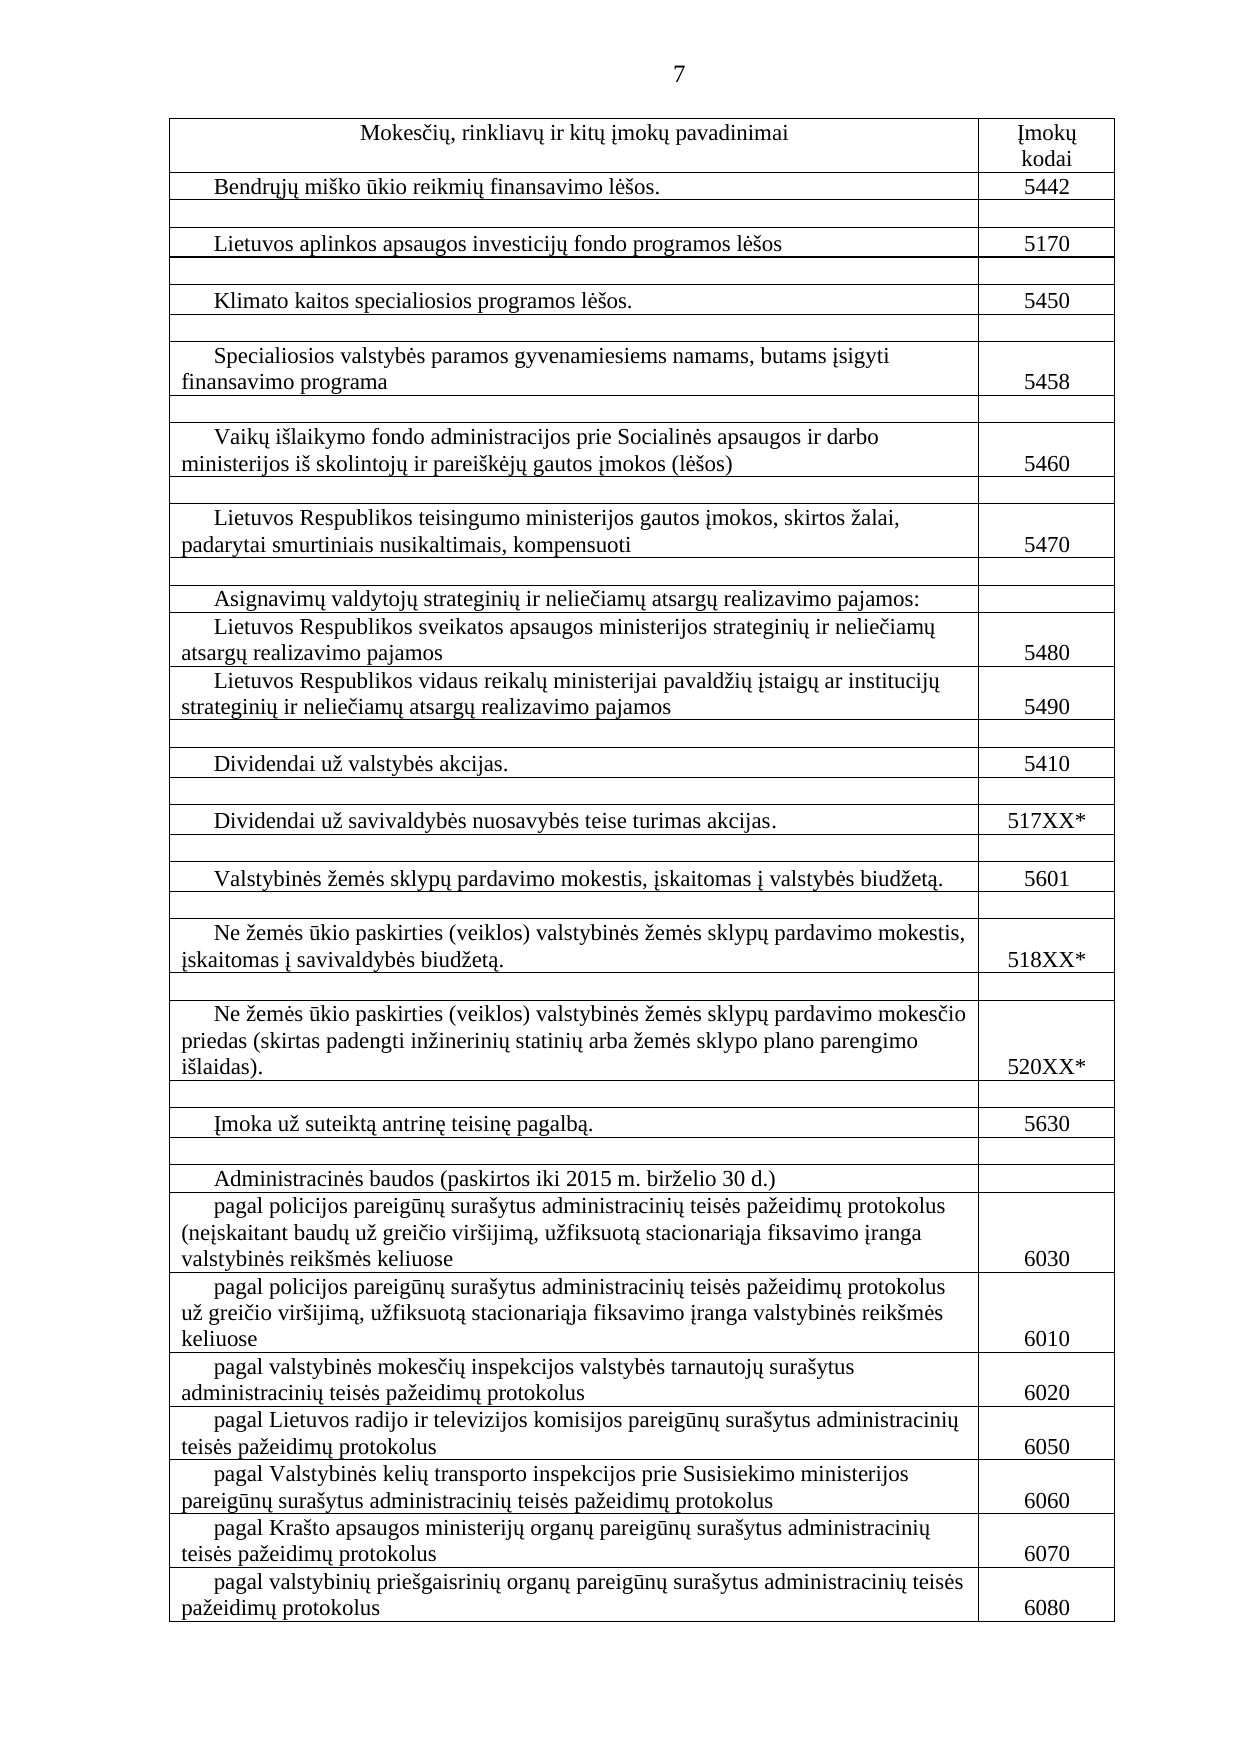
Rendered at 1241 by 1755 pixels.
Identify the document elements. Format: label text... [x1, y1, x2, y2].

table_cell [1115, 341, 1126, 395]
table_cell [1115, 476, 1126, 503]
table_cell [1115, 1567, 1126, 1621]
table_cell [979, 315, 1114, 341]
table_cell [1115, 1406, 1126, 1459]
table_cell [1115, 1137, 1126, 1164]
table_cell [1115, 747, 1126, 777]
table_cell [979, 258, 1114, 284]
table_cell Lietuvos Respublikos teisingumo ministerijos gautos įmokos, skirtos žalai, padarytai smurtiniais nusikaltimais, kompensuoti [170, 504, 978, 557]
table_cell Klimato kaitos specialiosios programos lėšos. [170, 285, 978, 314]
table_cell 6020 [979, 1353, 1114, 1406]
table_cell [1115, 1352, 1126, 1406]
table_cell 5450 [979, 285, 1114, 314]
table_cell [979, 720, 1114, 747]
table_cell pagal Valstybinės kelių transporto inspekcijos prie Susisiekimo ministerijos pareigūnų surašytus administracinių teisės pažeidimų protokolus [170, 1460, 978, 1513]
table_cell [979, 396, 1114, 422]
table_cell Lietuvos Respublikos sveikatos apsaugos ministerijos strateginių ir neliečiamų atsargų realizavimo pajamos [170, 613, 978, 666]
table_cell 6060 [979, 1460, 1114, 1513]
table_cell [1115, 1192, 1126, 1272]
table_cell [1115, 284, 1126, 314]
table_cell [979, 778, 1114, 804]
table_cell [170, 778, 978, 804]
table_cell [1115, 585, 1126, 612]
table_cell [1115, 719, 1126, 747]
table_cell [170, 973, 978, 999]
table_cell [979, 200, 1114, 227]
table_cell [1115, 861, 1126, 891]
table_cell [979, 586, 1114, 612]
table_cell Administracinės baudos (paskirtos iki 2015 m. birželio 30 d.) [170, 1165, 978, 1192]
table_cell Bendrųjų miško ūkio reikmių finansavimo lėšos. [170, 173, 978, 199]
table_cell [1115, 172, 1126, 199]
table_cell [170, 892, 978, 918]
table_header Mokesčių, rinkliavų ir kitų įmokų pavadinimai [170, 119, 978, 172]
table_cell [1115, 314, 1126, 341]
table_cell [1115, 227, 1126, 256]
table_cell [979, 835, 1114, 861]
table_cell 5410 [979, 748, 1114, 777]
table_cell 517XX* [979, 805, 1114, 834]
table_cell [170, 477, 978, 503]
table_cell Ne žemės ūkio paskirties (veiklos) valstybinės žemės sklypų pardavimo mokestis, įskaitomas į savivaldybės biudžetą. [170, 919, 978, 972]
table_cell 5460 [979, 423, 1114, 476]
table_cell [1115, 1164, 1126, 1192]
table_cell [1115, 612, 1126, 666]
table_cell pagal policijos pareigūnų surašytus administracinių teisės pažeidimų protokolus už greičio viršijimą, užfiksuotą stacionariąja fiksavimo įranga valstybinės reikšmės keliuose [170, 1273, 978, 1352]
table_cell [1115, 395, 1126, 422]
table_cell [979, 1165, 1114, 1192]
table_cell Vaikų išlaikymo fondo administracijos prie Socialinės apsaugos ir darbo ministerijos iš skolintojų ir pareiškėjų gautos įmokos (lėšos) [170, 423, 978, 476]
table_cell [170, 720, 978, 747]
table_cell 6070 [979, 1514, 1114, 1567]
table_cell [170, 396, 978, 422]
table_cell [170, 200, 978, 227]
table_cell Įmoka už suteiktą antrinę teisinę pagalbą. [170, 1108, 978, 1137]
table_header [1115, 118, 1126, 172]
table_cell 6030 [979, 1193, 1114, 1272]
table_cell [1115, 1080, 1126, 1107]
table_cell [170, 1138, 978, 1164]
table_cell [979, 1138, 1114, 1164]
table_cell Dividendai už savivaldybės nuosavybės teise turimas akcijas. [170, 805, 978, 834]
table_cell [1115, 1000, 1126, 1079]
table_cell [1115, 1459, 1126, 1513]
table_cell [979, 477, 1114, 503]
table_cell [1115, 422, 1126, 476]
table_cell pagal Lietuvos radijo ir televizijos komisijos pareigūnų surašytus administracinių teisės pažeidimų protokolus [170, 1407, 978, 1459]
table_cell pagal valstybinių priešgaisrinių organų pareigūnų surašytus administracinių teisės pažeidimų protokolus [170, 1568, 978, 1621]
table_header Įmokų kodai [979, 119, 1114, 172]
table_cell [1115, 777, 1126, 804]
table_cell [979, 558, 1114, 584]
table_cell [1115, 1272, 1126, 1352]
table_cell Ne žemės ūkio paskirties (veiklos) valstybinės žemės sklypų pardavimo mokesčio priedas (skirtas padengti inžinerinių statinių arba žemės sklypo plano parengimo išlaidas). [170, 1001, 978, 1079]
table_cell [1115, 918, 1126, 972]
table_cell [1115, 503, 1126, 557]
table_cell 5442 [979, 173, 1114, 199]
table_cell Asignavimų valdytojų strateginių ir neliečiamų atsargų realizavimo pajamos: [170, 586, 978, 612]
table_cell 518XX* [979, 919, 1114, 972]
table_cell 5470 [979, 504, 1114, 557]
table_cell [1115, 1107, 1126, 1137]
table_cell 6050 [979, 1407, 1114, 1459]
table_cell 520XX* [979, 1001, 1114, 1079]
table_cell Valstybinės žemės sklypų pardavimo mokestis, įskaitomas į valstybės biudžetą. [170, 862, 978, 891]
table_cell [170, 258, 978, 284]
table_cell 5490 [979, 667, 1114, 719]
table_cell [1115, 557, 1126, 584]
table_cell [1115, 972, 1126, 999]
table_cell [1115, 804, 1126, 834]
table_cell [979, 973, 1114, 999]
table_cell pagal policijos pareigūnų surašytus administracinių teisės pažeidimų protokolus (neįskaitant baudų už greičio viršijimą, užfiksuotą stacionariąja fiksavimo įranga valstybinės reikšmės keliuose [170, 1193, 978, 1272]
table_cell 5480 [979, 613, 1114, 666]
table_cell Lietuvos aplinkos apsaugos investicijų fondo programos lėšos [170, 228, 978, 256]
table_cell [170, 315, 978, 341]
table_cell Specialiosios valstybės paramos gyvenamiesiems namams, butams įsigyti finansavimo programa [170, 342, 978, 395]
table_cell 5630 [979, 1108, 1114, 1137]
table_cell pagal valstybinės mokesčių inspekcijos valstybės tarnautojų surašytus administracinių teisės pažeidimų protokolus [170, 1353, 978, 1406]
table_cell [1115, 666, 1126, 719]
table_cell [1115, 891, 1126, 918]
table_cell Dividendai už valstybės akcijas. [170, 748, 978, 777]
table_cell Lietuvos Respublikos vidaus reikalų ministerijai pavaldžių įstaigų ar institucijų strateginių ir neliečiamų atsargų realizavimo pajamos [170, 667, 978, 719]
table_cell [1115, 1513, 1126, 1567]
table_cell 5458 [979, 342, 1114, 395]
table_cell 5170 [979, 228, 1114, 256]
table_cell [979, 892, 1114, 918]
table_cell 6010 [979, 1273, 1114, 1352]
table_cell [1115, 199, 1126, 227]
table_cell [1115, 834, 1126, 861]
table_cell 6080 [979, 1568, 1114, 1621]
table_cell [170, 558, 978, 584]
table_cell 5601 [979, 862, 1114, 891]
table_cell [170, 1081, 978, 1107]
table_cell [170, 835, 978, 861]
table_cell [1115, 256, 1126, 284]
table_cell pagal Krašto apsaugos ministerijų organų pareigūnų surašytus administracinių teisės pažeidimų protokolus [170, 1514, 978, 1567]
table_cell [979, 1081, 1114, 1107]
